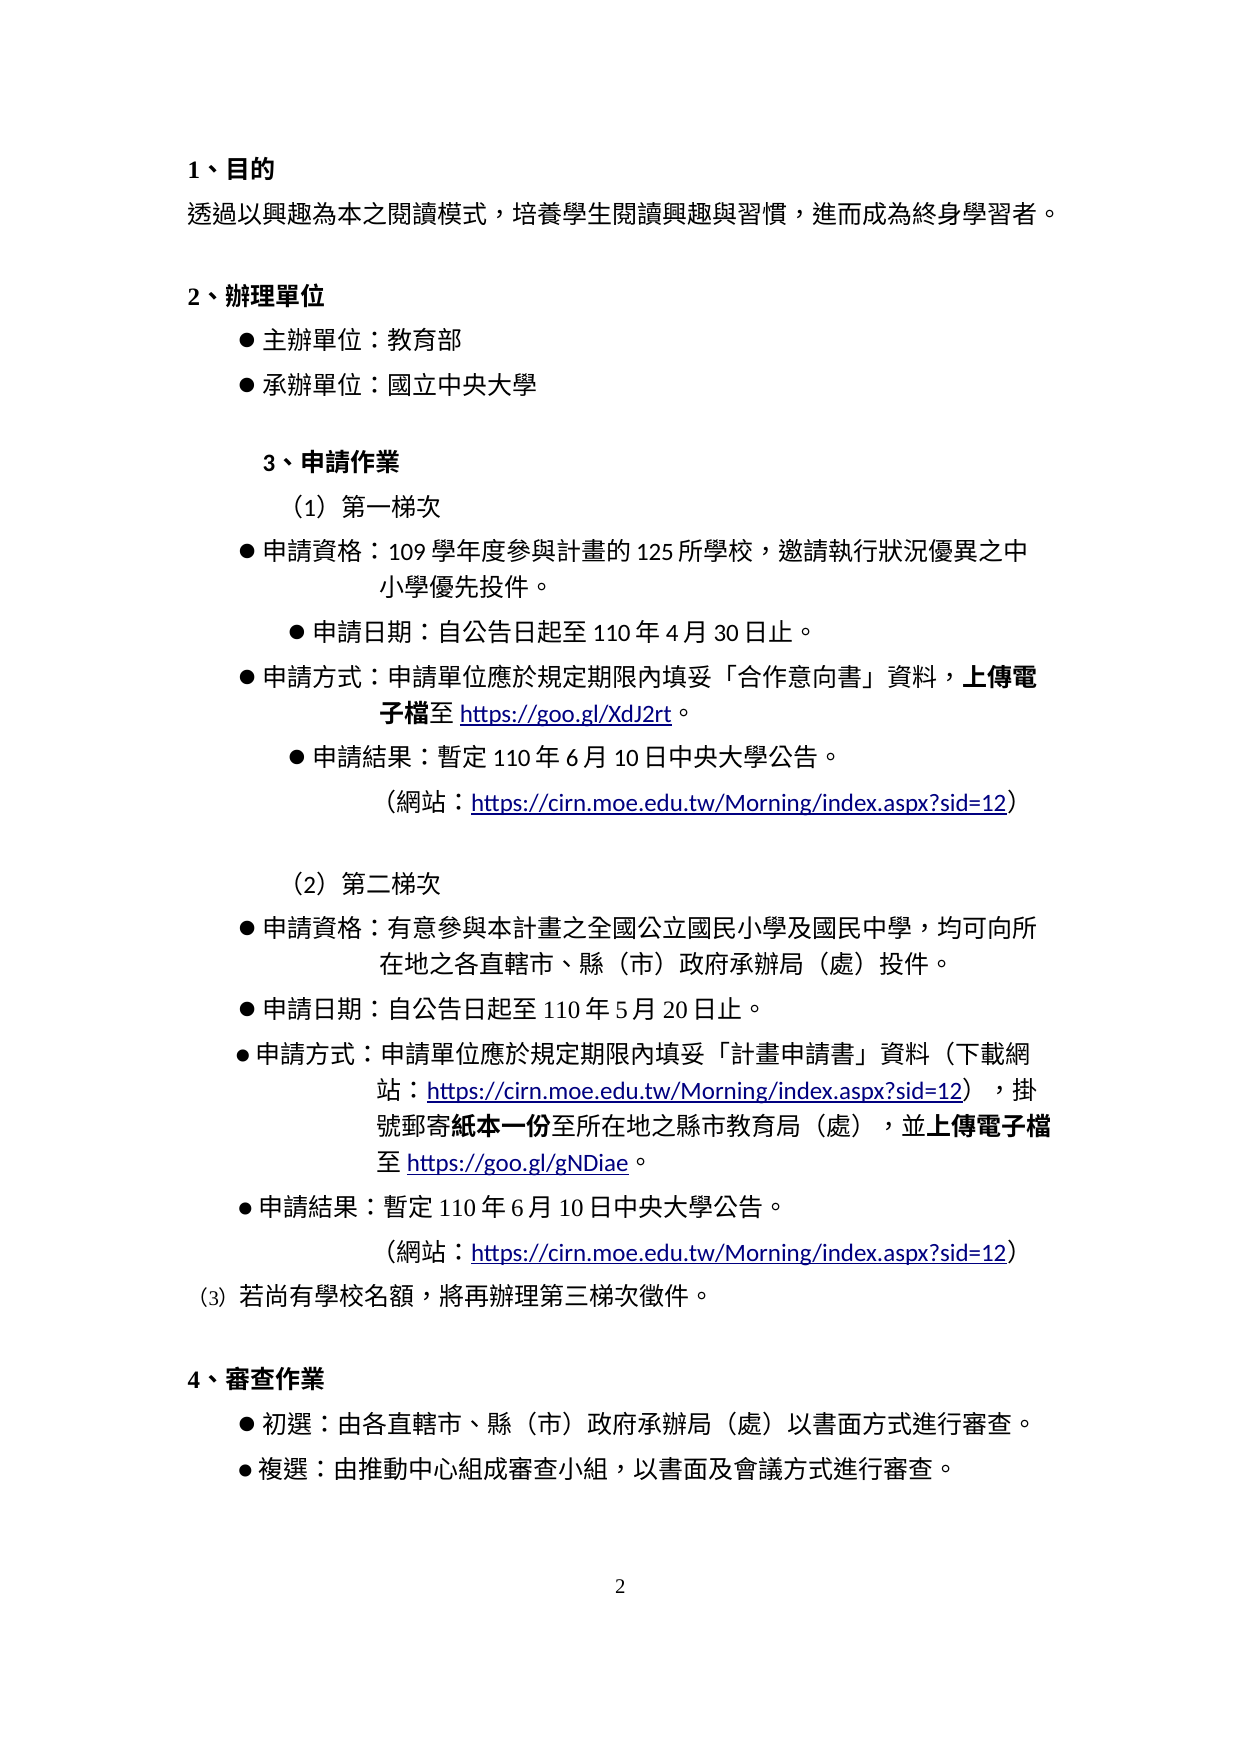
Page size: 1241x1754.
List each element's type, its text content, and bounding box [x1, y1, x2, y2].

list 申請資格：有意參與本計畫之全國公立國民小學及國民中學，均可向所在地之各直轄市、縣（市）政府承辦局（處）投件。 [238, 909, 1053, 981]
list 若尚有學校名額，將再辦理第三梯次徵件。 [187, 1277, 1053, 1313]
list 申請日期：自公告日起至110年5月20日止。 [238, 989, 1053, 1026]
list 第二梯次 [278, 864, 1053, 900]
list 目的 [187, 150, 1053, 186]
list 審查作業 [187, 1360, 1053, 1396]
list 申請作業 [262, 442, 1053, 479]
list 申請方式：申請單位應於規定期限內填妥「計畫申請書」資料（下載網站：https://cirn.moe.edu.tw/Morning/index.aspx?sid=12），掛號郵寄紙本一份至所在地之縣市教育局（處），並上傳電子檔至https://goo.gl/gNDiae。 [235, 1034, 1053, 1179]
list 主辦單位：教育部 [237, 321, 1053, 357]
list 承辦單位：國立中央大學 [237, 365, 1053, 402]
list 申請結果：暫定110年6月10日中央大學公告。 [287, 738, 1053, 774]
list 申請日期：自公告日起至110年4月30日止。 [287, 612, 1053, 649]
list 第一梯次 [278, 487, 1053, 523]
text （網站：https://cirn.moe.edu.tw/Morning/index.aspx?sid=12） [258, 1232, 1053, 1268]
text 透過以興趣為本之閱讀模式，培養學生閱讀興趣與習慣，進而成為終身學習者。 [187, 194, 1053, 231]
list 申請結果：暫定110年6月10日中央大學公告。 [237, 1187, 1053, 1224]
text （網站：https://cirn.moe.edu.tw/Morning/index.aspx?sid=12） [258, 782, 1053, 819]
list 申請資格：109學年度參與計畫的125所學校，邀請執行狀況優異之中小學優先投件。 [238, 532, 1053, 604]
list 申請方式：申請單位應於規定期限內填妥「合作意向書」資料，上傳電子檔至https://goo.gl/XdJ2rt。 [238, 657, 1053, 729]
list 初選：由各直轄市、縣（市）政府承辦局（處）以書面方式進行審查。 [237, 1404, 1053, 1441]
list 複選：由推動中心組成審查小組，以書面及會議方式進行審查。 [237, 1449, 1053, 1485]
list 辦理單位 [187, 276, 1053, 312]
